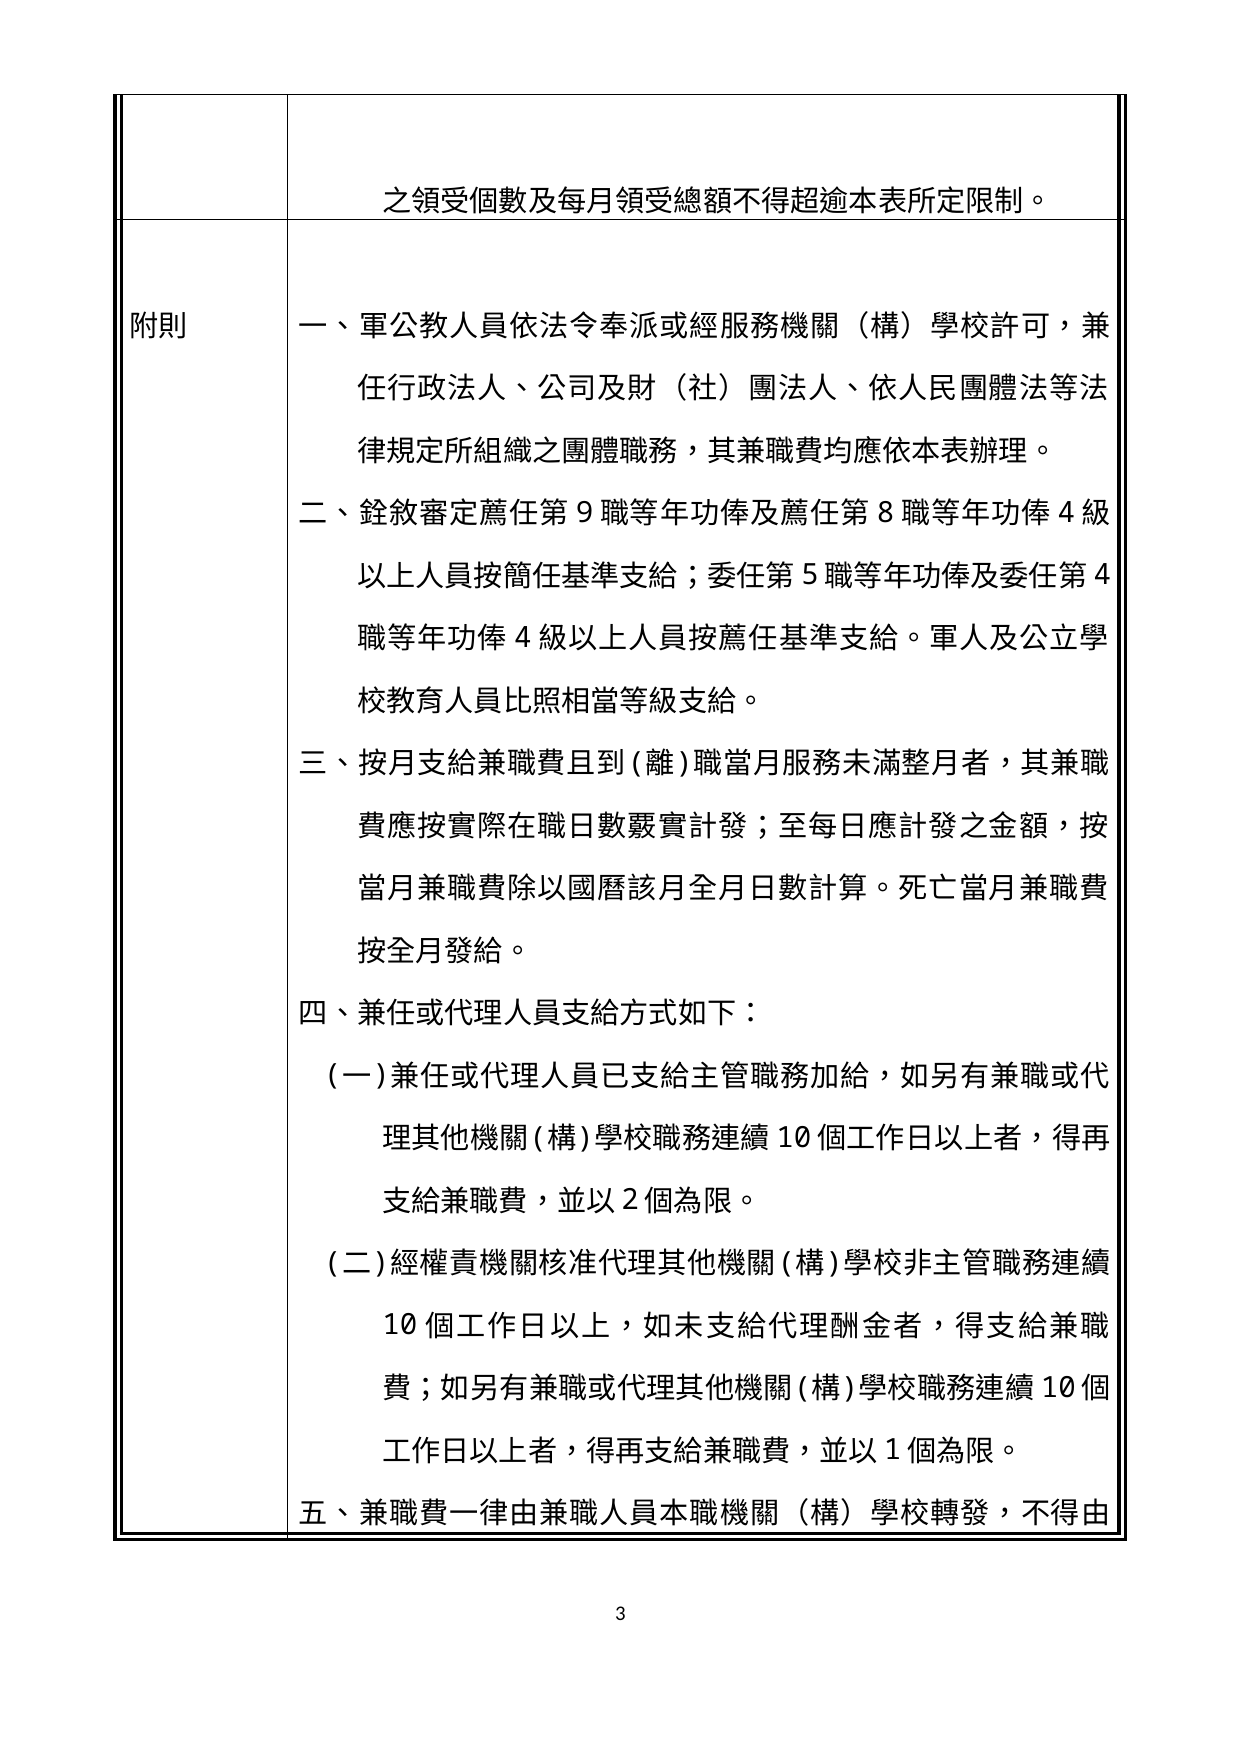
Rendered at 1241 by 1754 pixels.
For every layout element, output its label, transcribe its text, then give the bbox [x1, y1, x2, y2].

table_cell 之領受個數及每月領受總額不得超逾本表所定限制。 [288, 95, 1117, 219]
table_cell 附則 [123, 220, 287, 1532]
table_cell 一、軍公教人員依法令奉派或經服務機關（構）學校許可，兼任行政法人、公司及財（社）團法人、依人民團體法等法律規定所組織之團體職務，其兼職費均應依本表辦理。 二、銓敘審定薦任第9職等年功俸及薦任第8職等年功俸4級以上人員按簡任基準支給；委任第5職等年功俸及委任第4職等年功俸4級以上人員按薦任基準支給。軍人及公立學校教育人員比照相當等級支給。 三、按月支給兼職費且到(離)職當月服務未滿整月者，其兼職費應按實際在職日數覈實計發；至每日應計發之金額，按當月兼職費除以國曆該月全月日數計算。死亡當月兼職費按全月發給。 四、兼任或代理人員支給方式如下： (一)兼任或代理人員已支給主管職務加給，如另有兼職或代理其他機關(構)學校職務連續10個工作日以上者，得再支給兼職費，並以2個為限。 (二)經權責機關核准代理其他機關(構)學校非主管職務連續10個工作日以上，如未支給代理酬金者，得支給兼職費；如另有兼職或代理其他機關(構)學校職務連續10個工作日以上者，得再支給兼職費，並以1個為限。 五、兼職費一律由兼職人員本職機關（構）學校轉發，不得由 [288, 220, 1117, 1532]
table_cell [123, 95, 287, 219]
